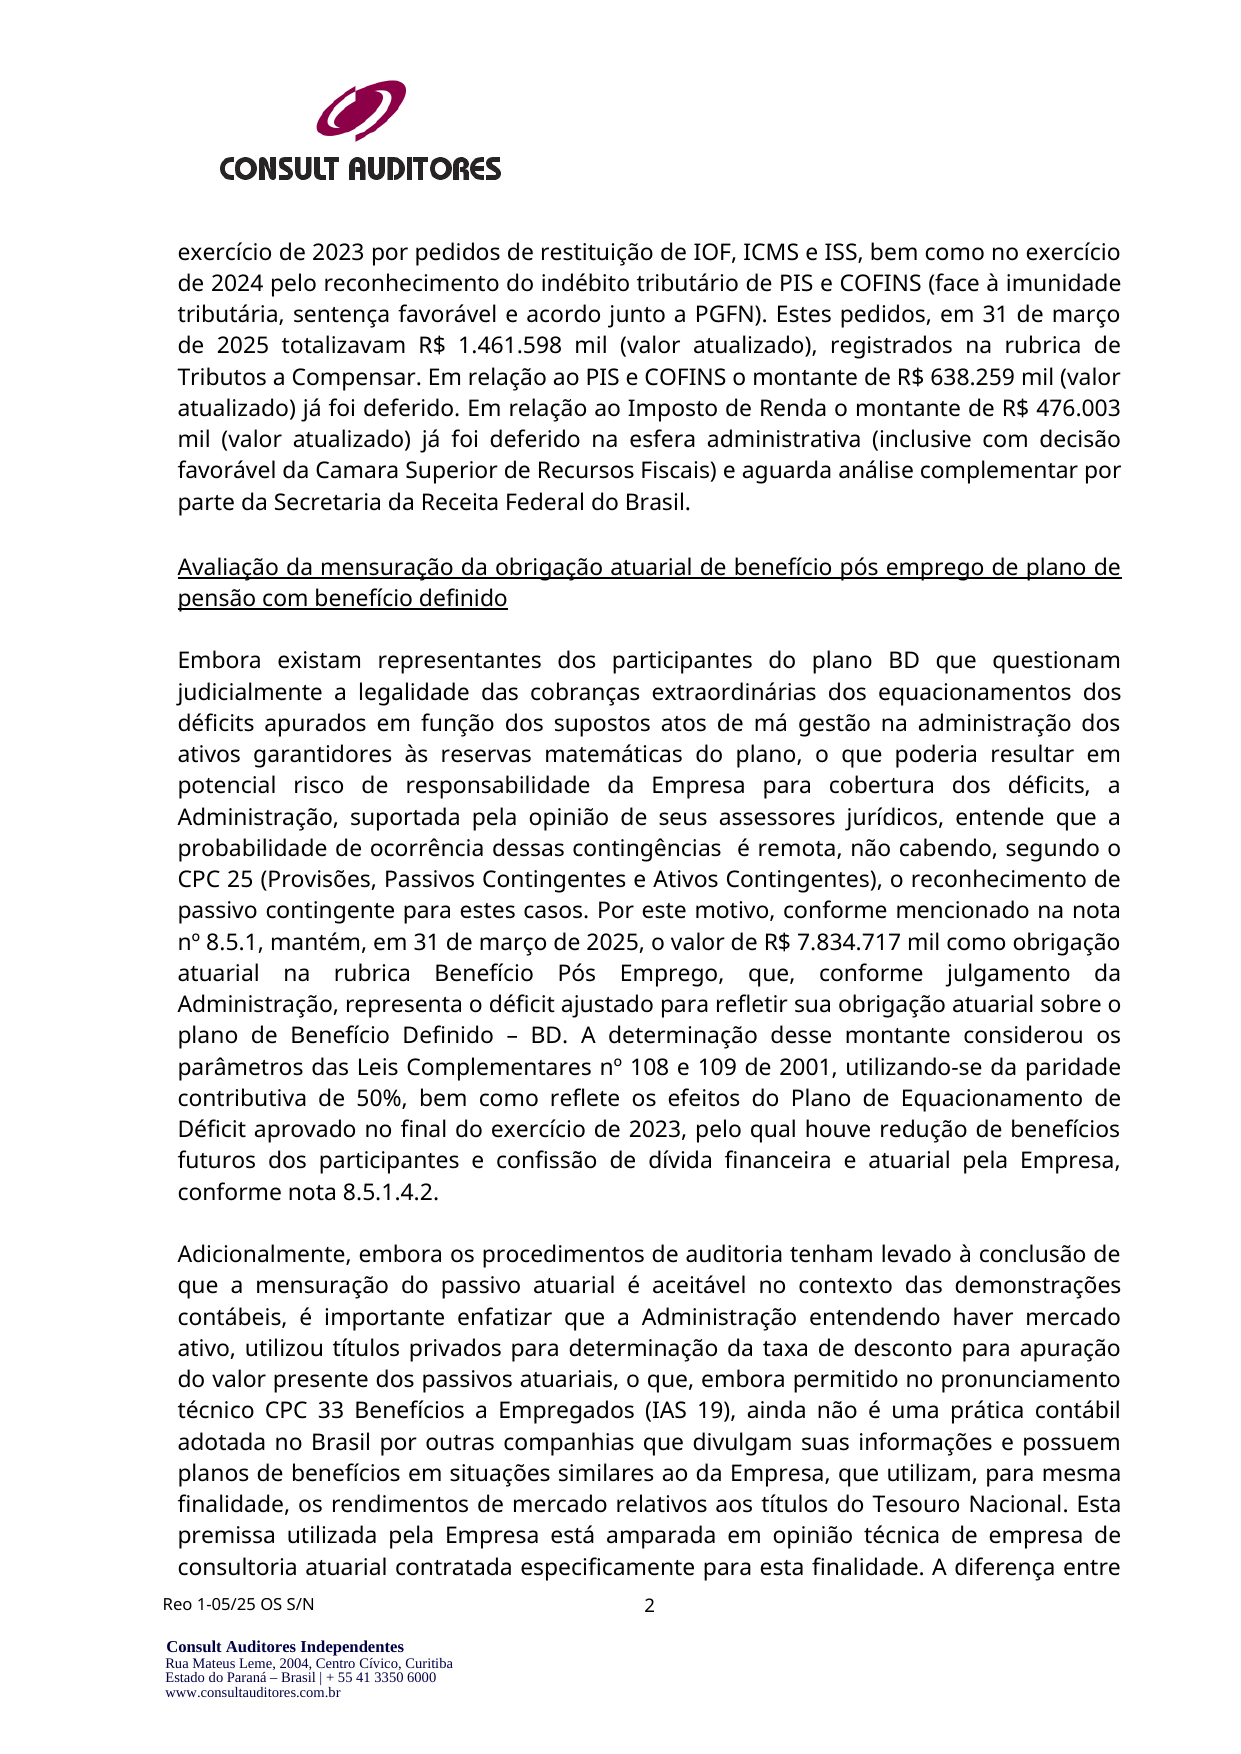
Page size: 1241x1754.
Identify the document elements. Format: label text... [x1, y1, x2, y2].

text exercício de 2023 por pedidos de restituição de IOF, ICMS e ISS, bem como no exercício de 2024 pelo reconhecimento do indébito tributário de PIS e COFINS (face à imunidade tributária, sentença favorável e acordo junto a PGFN). Estes pedidos, em 31 de março de 2025 totalizavam R$ 1.461.598 mil (valor atualizado), registrados na rubrica de Tributos a Compensar. Em relação ao PIS e COFINS o montante de R$ 638.259 mil (valor atualizado) já foi deferido. Em relação ao Imposto de Renda o montante de R$ 476.003 mil (valor atualizado) já foi deferido na esfera administrativa (inclusive com decisão favorável da Camara Superior de Recursos Fiscais) e aguarda análise complementar por parte da Secretaria da Receita Federal do Brasil. [177, 235, 1122, 517]
text Embora existam representantes dos participantes do plano BD que questionam judicialmente a legalidade das cobranças extraordinárias dos equacionamentos dos déficits apurados em função dos supostos atos de má gestão na administração dos ativos garantidores às reservas matemáticas do plano, o que poderia resultar em potencial risco de responsabilidade da Empresa para cobertura dos déficits, a Administração, suportada pela opinião de seus assessores jurídicos, entende que a probabilidade de ocorrência dessas contingências é remota, não cabendo, segundo o CPC 25 (Provisões, Passivos Contingentes e Ativos Contingentes), o reconhecimento de passivo contingente para estes casos. Por este motivo, conforme mencionado na nota nº 8.5.1, mantém, em 31 de março de 2025, o valor de R$ 7.834.717 mil como obrigação atuarial na rubrica Benefício Pós Emprego, que, conforme julgamento da Administração, representa o déficit ajustado para refletir sua obrigação atuarial sobre o plano de Benefício Definido – BD. A determinação desse montante considerou os parâmetros das Leis Complementares nº 108 e 109 de 2001, utilizando-se da paridade contributiva de 50%, bem como reflete os efeitos do Plano de Equacionamento de Déficit aprovado no final do exercício de 2023, pelo qual houve redução de benefícios futuros dos participantes e confissão de dívida financeira e atuarial pela Empresa, conforme nota 8.5.1.4.2. [177, 644, 1122, 1207]
text pensão com benefício definido [177, 578, 1122, 613]
picture [214, 75, 507, 191]
text Adicionalmente, embora os procedimentos de auditoria tenham levado à conclusão de que a mensuração do passivo atuarial é aceitável no contexto das demonstrações contábeis, é importante enfatizar que a Administração entendendo haver mercado ativo, utilizou títulos privados para determinação da taxa de desconto para apuração do valor presente dos passivos atuariais, o que, embora permitido no pronunciamento técnico CPC 33 Benefícios a Empregados (IAS 19), ainda não é uma prática contábil adotada no Brasil por outras companhias que divulgam suas informações e possuem planos de benefícios em situações similares ao da Empresa, que utilizam, para mesma finalidade, os rendimentos de mercado relativos aos títulos do Tesouro Nacional. Esta premissa utilizada pela Empresa está amparada em opinião técnica de empresa de consultoria atuarial contratada especificamente para esta finalidade. A diferença entre [177, 1238, 1122, 1582]
text Avaliação da mensuração da obrigação atuarial de benefício pós emprego de plano de [177, 551, 1122, 577]
